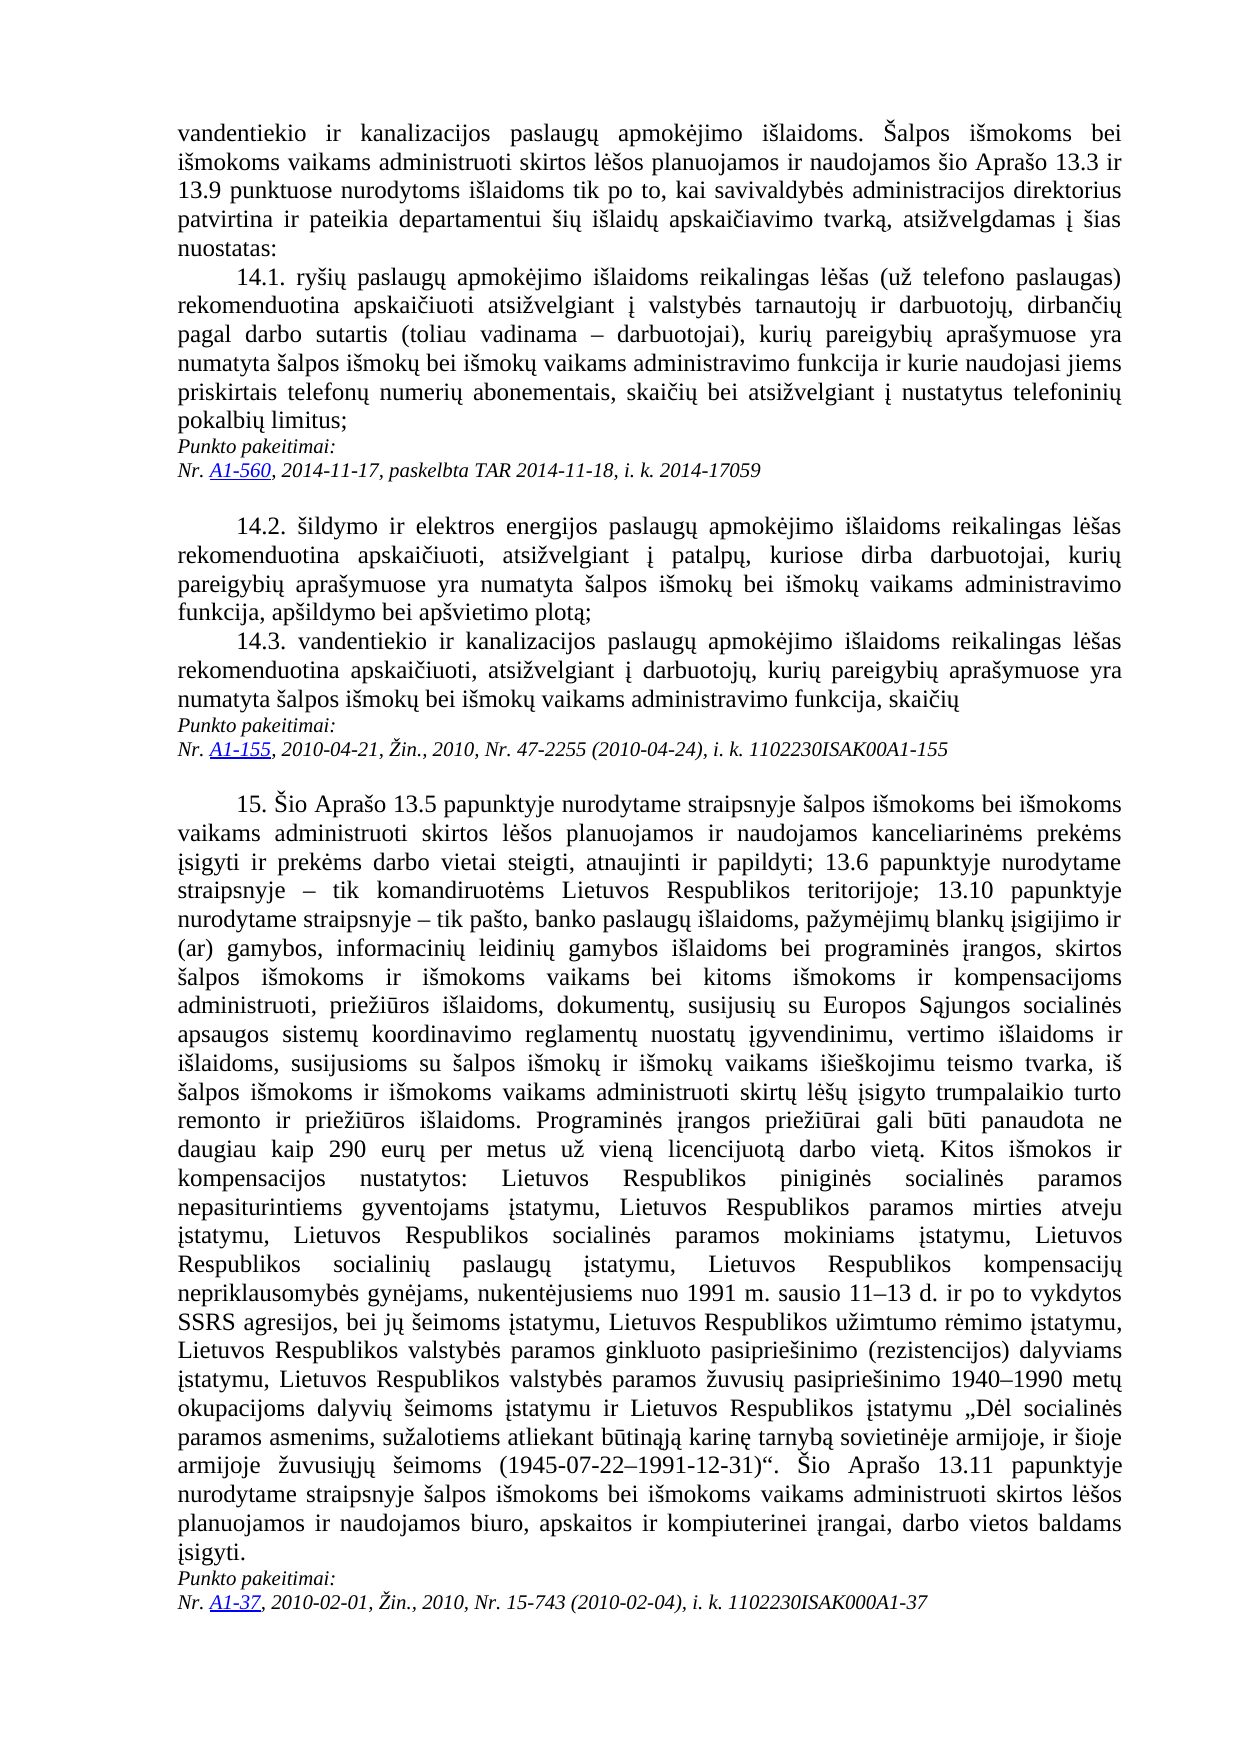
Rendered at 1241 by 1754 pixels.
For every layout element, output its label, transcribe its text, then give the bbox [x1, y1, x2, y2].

text Punkto pakeitimai: [177, 434, 1122, 458]
text Nr. A1-155, 2010-04-21, Žin., 2010, Nr. 47-2255 (2010-04-24), i. k. 1102230ISAK00A1-155 [177, 737, 1122, 761]
text 14.1. ryšių paslaugų apmokėjimo išlaidoms reikalingas lėšas (už telefono paslaugas) rekomenduotina apskaičiuoti atsižvelgiant į valstybės tarnautojų ir darbuotojų, dirbančių pagal darbo sutartis (toliau vadinama – darbuotojai), kurių pareigybių aprašymuose yra numatyta šalpos išmokų bei išmokų vaikams administravimo funkcija ir kurie naudojasi jiems priskirtais telefonų numerių abonementais, skaičių bei atsižvelgiant į nustatytus telefoninių pokalbių limitus; [177, 262, 1122, 434]
text 14.2. šildymo ir elektros energijos paslaugų apmokėjimo išlaidoms reikalingas lėšas rekomenduotina apskaičiuoti, atsižvelgiant į patalpų, kuriose dirba darbuotojai, kurių pareigybių aprašymuose yra numatyta šalpos išmokų bei išmokų vaikams administravimo funkcija, apšildymo bei apšvietimo plotą; [177, 511, 1122, 626]
text Nr. A1-37, 2010-02-01, Žin., 2010, Nr. 15-743 (2010-02-04), i. k. 1102230ISAK000A1-37 [177, 1590, 1122, 1614]
text Punkto pakeitimai: [177, 1566, 1122, 1590]
text 14.3. vandentiekio ir kanalizacijos paslaugų apmokėjimo išlaidoms reikalingas lėšas rekomenduotina apskaičiuoti, atsižvelgiant į darbuotojų, kurių pareigybių aprašymuose yra numatyta šalpos išmokų bei išmokų vaikams administravimo funkcija, skaičių [177, 626, 1122, 712]
text Punkto pakeitimai: [177, 712, 1122, 737]
text vandentiekio ir kanalizacijos paslaugų apmokėjimo išlaidoms. Šalpos išmokoms bei išmokoms vaikams administruoti skirtos lėšos planuojamos ir naudojamos šio Aprašo 13.3 ir 13.9 punktuose nurodytoms išlaidoms tik po to, kai savivaldybės administracijos direktorius patvirtina ir pateikia departamentui šių išlaidų apskaičiavimo tvarką, atsižvelgdamas į šias nuostatas: [177, 118, 1122, 262]
text Nr. A1-560, 2014-11-17, paskelbta TAR 2014-11-18, i. k. 2014-17059 [177, 458, 1122, 482]
text 15. Šio Aprašo 13.5 papunktyje nurodytame straipsnyje šalpos išmokoms bei išmokoms vaikams administruoti skirtos lėšos planuojamos ir naudojamos kanceliarinėms prekėms įsigyti ir prekėms darbo vietai steigti, atnaujinti ir papildyti; 13.6 papunktyje nurodytame straipsnyje – tik komandiruotėms Lietuvos Respublikos teritorijoje; 13.10 papunktyje nurodytame straipsnyje – tik pašto, banko paslaugų išlaidoms, pažymėjimų blankų įsigijimo ir (ar) gamybos, informacinių leidinių gamybos išlaidoms bei programinės įrangos, skirtos šalpos išmokoms ir išmokoms vaikams bei kitoms išmokoms ir kompensacijoms administruoti, priežiūros išlaidoms, dokumentų, susijusių su Europos Sąjungos socialinės apsaugos sistemų koordinavimo reglamentų nuostatų įgyvendinimu, vertimo išlaidoms ir išlaidoms, susijusioms su šalpos išmokų ir išmokų vaikams išieškojimu teismo tvarka, iš šalpos išmokoms ir išmokoms vaikams administruoti skirtų lėšų įsigyto trumpalaikio turto remonto ir priežiūros išlaidoms. Programinės įrangos priežiūrai gali būti panaudota ne daugiau kaip 290 eurų per metus už vieną licencijuotą darbo vietą. Kitos išmokos ir kompensacijos nustatytos: Lietuvos Respublikos piniginės socialinės paramos nepasiturintiems gyventojams įstatymu, Lietuvos Respublikos paramos mirties atveju įstatymu, Lietuvos Respublikos socialinės paramos mokiniams įstatymu, Lietuvos Respublikos socialinių paslaugų įstatymu, Lietuvos Respublikos kompensacijų nepriklausomybės gynėjams, nukentėjusiems nuo 1991 m. sausio 11–13 d. ir po to vykdytos SSRS agresijos, bei jų šeimoms įstatymu, Lietuvos Respublikos užimtumo rėmimo įstatymu, Lietuvos Respublikos valstybės paramos ginkluoto pasipriešinimo (rezistencijos) dalyviams įstatymu, Lietuvos Respublikos valstybės paramos žuvusių pasipriešinimo 1940–1990 metų okupacijoms dalyvių šeimoms įstatymu ir Lietuvos Respublikos įstatymu „Dėl socialinės paramos asmenims, sužalotiems atliekant būtinąją karinę tarnybą sovietinėje armijoje, ir šioje armijoje žuvusiųjų šeimoms (1945-07-22–1991-12-31)“. Šio Aprašo 13.11 papunktyje nurodytame straipsnyje šalpos išmokoms bei išmokoms vaikams administruoti skirtos lėšos planuojamos ir naudojamos biuro, apskaitos ir kompiuterinei įrangai, darbo vietos baldams įsigyti. [177, 789, 1122, 1566]
